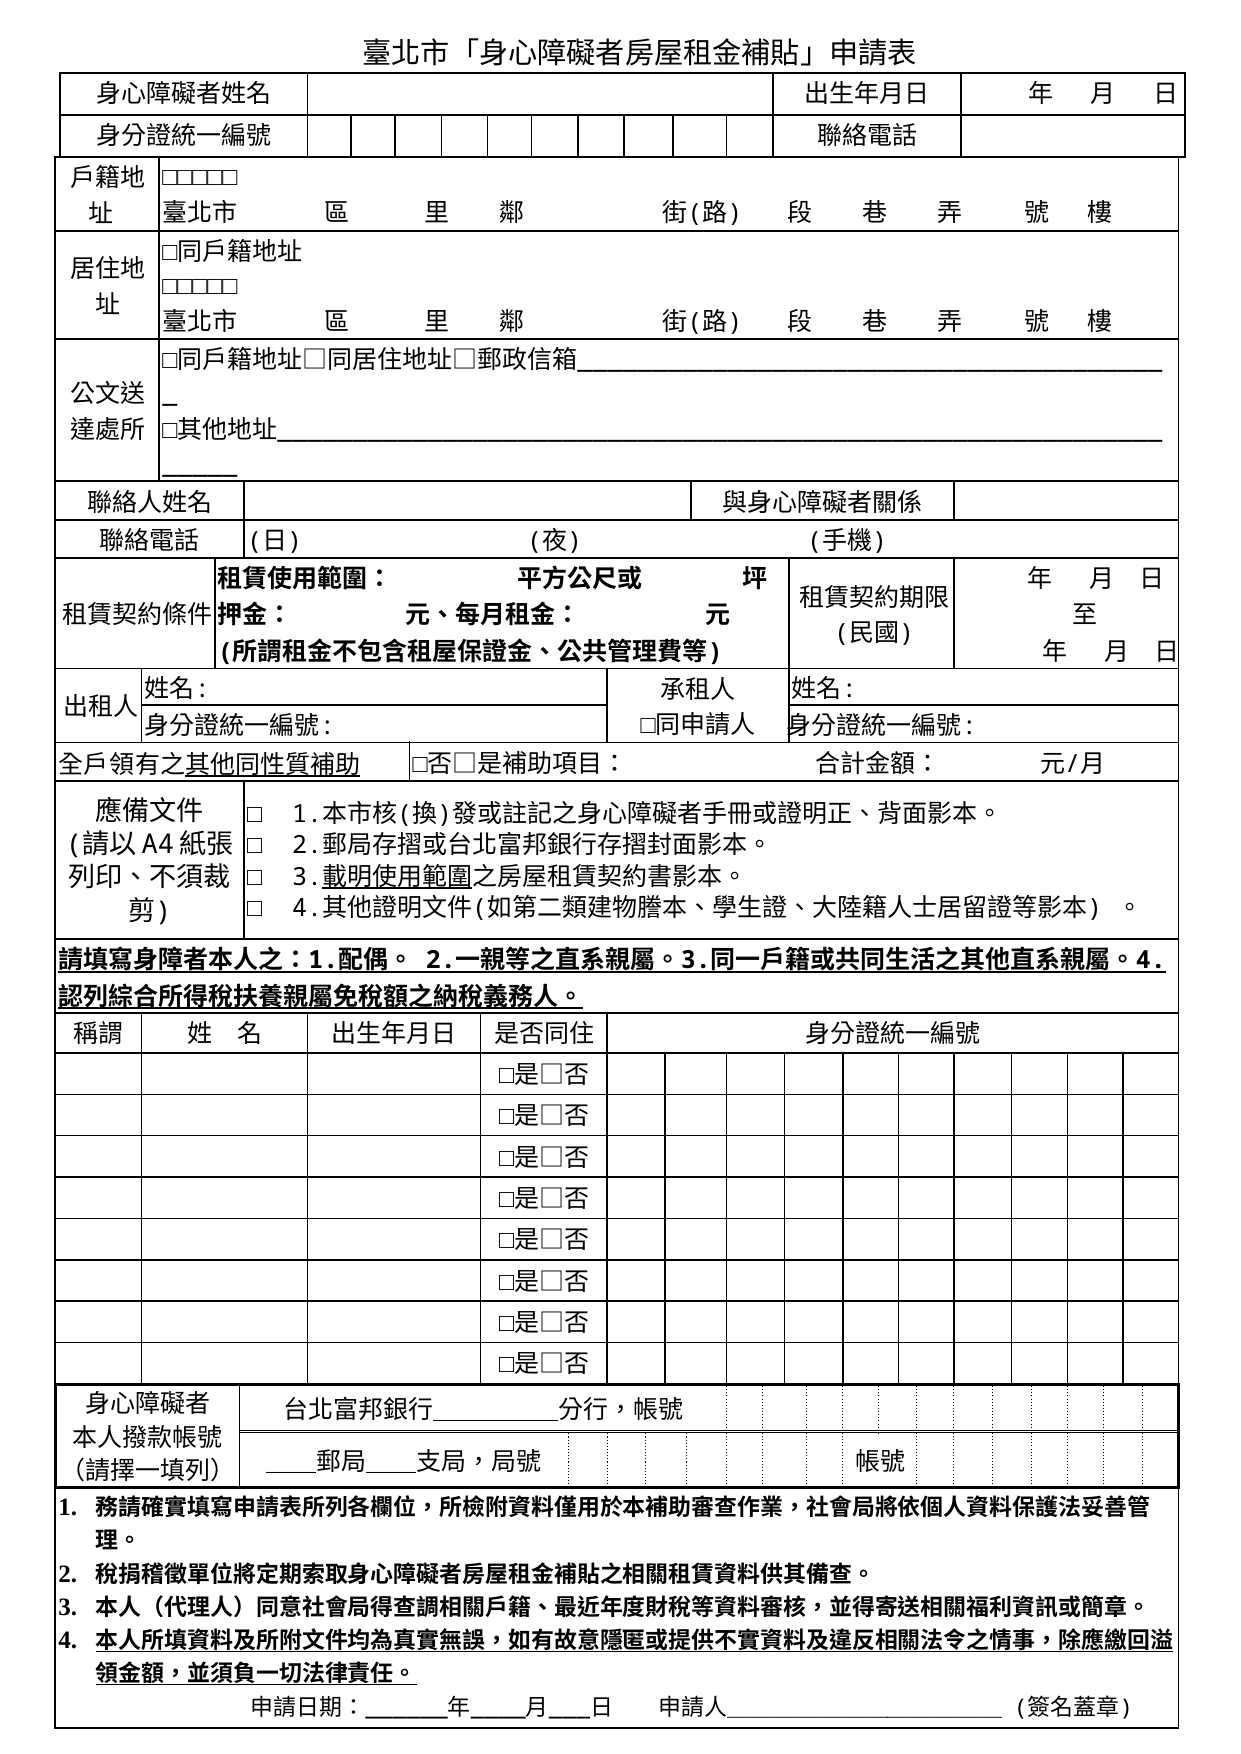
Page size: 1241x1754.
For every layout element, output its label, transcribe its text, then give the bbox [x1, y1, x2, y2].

table_cell [962, 116, 1184, 156]
table_cell □ 1.本市核(換)發或註記之身心障礙者手冊或證明正、背面影本。 □ 2.郵局存摺或台北富邦銀行存摺封面影本。 □ 3.載明使用範圍之房屋租賃契約書影本。 □ 4.其他證明文件(如第二類建物謄本、學生證、大陸籍人士居留證等影本) 。 [245, 782, 1178, 938]
table_cell [879, 1386, 917, 1430]
table_cell [1012, 1261, 1067, 1300]
table_cell 公文送達處所 [56, 340, 158, 480]
table_cell 稱謂 [56, 1014, 141, 1052]
table_cell [785, 1261, 842, 1300]
table_cell [608, 1219, 664, 1259]
table_cell [56, 1261, 141, 1300]
table_cell [727, 1136, 784, 1176]
table_cell [579, 116, 623, 156]
table_cell [785, 1178, 842, 1217]
table_cell [142, 1261, 307, 1300]
table_cell [308, 1178, 480, 1217]
table_cell [899, 1343, 953, 1383]
table_cell [608, 1054, 664, 1093]
table_cell 承租人 □同申請人 [608, 669, 788, 741]
table_cell [727, 1343, 784, 1383]
table_cell [955, 1219, 1011, 1259]
table_header [308, 74, 772, 114]
table_cell [785, 1136, 842, 1176]
table_cell [899, 1219, 953, 1259]
table_cell [1068, 1219, 1122, 1259]
table_cell [844, 1178, 898, 1217]
table_cell [666, 1343, 726, 1383]
table_cell [763, 1386, 806, 1430]
table_cell [1124, 1261, 1178, 1300]
table_cell 聯絡電話 [56, 521, 243, 557]
table_cell [1180, 1383, 1185, 1430]
table_cell 姓 名 [142, 1014, 307, 1052]
table_cell [955, 1261, 1011, 1300]
table_cell [993, 1386, 1031, 1430]
table_cell □是□否 [481, 1261, 606, 1300]
table_cell [56, 1219, 141, 1259]
table_header 出生年月日 [774, 74, 960, 114]
table_cell [666, 1054, 726, 1093]
table_cell [955, 1343, 1011, 1383]
table_cell [1179, 741, 1185, 780]
table_cell [955, 1054, 1011, 1093]
table_cell [56, 1095, 141, 1135]
table_cell [1124, 1343, 1178, 1383]
table_cell [727, 1054, 784, 1093]
table_cell [308, 1343, 480, 1383]
table_cell [993, 1433, 1031, 1486]
table_cell [142, 1054, 307, 1093]
table_cell [727, 1095, 784, 1135]
table_cell [1142, 1433, 1177, 1486]
table_cell [1179, 1176, 1185, 1217]
table_cell [727, 1178, 784, 1217]
table_cell [56, 1343, 141, 1383]
table_cell 身分證統一編號 [61, 116, 307, 156]
table_cell □是□否 [481, 1343, 606, 1383]
table_cell [142, 1095, 307, 1135]
table_cell [763, 1433, 806, 1486]
table_cell 務請確實填寫申請表所列各欄位，所檢附資料僅用於本補助審查作業，社會局將依個人資料保護法妥善管理。 稅捐稽徵單位將定期索取身心障礙者房屋租金補貼之相關租賃資料供其備查。 本人（代理人）同意社會局得查調相關戶籍、最近年度財稅等資料審核，並得寄送相關福利資訊或簡章。 本人所填資料及所附文件均為真實無誤，如有故意隱匿或提供不實資料及違反相關法令之情事，除應繳回溢領金額，並須負一切法律責任。 申請日期：______年____月___日 申請人＿＿＿＿＿＿＿＿＿＿＿＿ (簽名蓋章) [56, 1489, 1178, 1727]
table_cell [625, 116, 672, 156]
table_cell [917, 1386, 954, 1430]
table_cell 出租人 [56, 669, 141, 741]
table_cell [1068, 1178, 1122, 1217]
table_header 身心障礙者姓名 [61, 74, 307, 114]
table_cell 身分證統一編號: [790, 706, 1178, 741]
table_cell □是□否 [481, 1136, 606, 1176]
table_cell 聯絡人姓名 [56, 482, 243, 519]
table_cell [1068, 1136, 1122, 1176]
table_cell [954, 1433, 992, 1486]
table_cell [1068, 1261, 1122, 1300]
table_cell [142, 1136, 307, 1176]
table_cell 租賃契約條件 [56, 559, 214, 667]
table_cell [1012, 1136, 1067, 1176]
table_cell [442, 116, 487, 156]
table_cell 年 月 日 至 年 月 日 [955, 559, 1178, 667]
table_cell □否□是補助項目： 合計金額： 元/月 [410, 743, 1178, 780]
table_cell [569, 1433, 607, 1486]
table_cell 戶籍地址 [56, 158, 158, 230]
table_cell [396, 116, 441, 156]
table_cell [352, 116, 394, 156]
table_cell [1179, 1342, 1185, 1383]
table_cell [785, 1219, 842, 1259]
table_cell [1179, 668, 1185, 704]
table_cell [608, 1302, 664, 1342]
table_cell [899, 1302, 953, 1342]
table_cell [899, 1261, 953, 1300]
table_cell [308, 1219, 480, 1259]
table_cell [608, 1343, 664, 1383]
table_cell [1179, 704, 1185, 741]
table_cell [666, 1261, 726, 1300]
table_cell 租賃使用範圍： 平方公尺或 坪 押金： 元、每月租金： 元 (所謂租金不包含租屋保證金、公共管理費等) [216, 559, 788, 667]
table_cell [56, 1178, 141, 1217]
table_cell 與身心障礙者關係 [692, 482, 953, 519]
table_cell [1067, 1433, 1103, 1486]
table_cell [844, 1219, 898, 1259]
table_cell [844, 1261, 898, 1300]
table_cell [806, 1386, 843, 1430]
table_cell [785, 1343, 842, 1383]
table_cell [727, 1302, 784, 1342]
table_cell 是否同住 [481, 1014, 606, 1052]
table_cell 租賃契約期限 (民國) [790, 559, 953, 667]
table_cell 身分證統一編號: [142, 706, 606, 741]
table_cell [1124, 1095, 1178, 1135]
table_cell [1031, 1433, 1067, 1486]
table_cell [1068, 1095, 1122, 1135]
table_cell [844, 1343, 898, 1383]
table_cell [955, 482, 1178, 519]
table_cell [1179, 1300, 1185, 1342]
table_cell [1179, 230, 1185, 338]
table_cell [56, 1054, 141, 1093]
table_header 年 月 日 [962, 74, 1184, 114]
table_cell [142, 1302, 307, 1342]
table_cell ＿＿郵局＿＿支局，局號 [240, 1433, 568, 1486]
table_cell [666, 1219, 726, 1259]
table_cell [1179, 1052, 1185, 1093]
table_cell [844, 1136, 898, 1176]
table_cell [308, 1261, 480, 1300]
table_cell 台北富邦銀行＿＿＿＿＿分行，帳號 [240, 1386, 726, 1430]
table_cell [142, 1178, 307, 1217]
table_cell [1031, 1386, 1067, 1430]
table_cell [727, 116, 772, 156]
table_cell [674, 116, 726, 156]
table_cell [666, 1095, 726, 1135]
table_cell [806, 1433, 843, 1486]
table_cell [1012, 1178, 1067, 1217]
table_cell [899, 1095, 953, 1135]
table_cell □是□否 [481, 1095, 606, 1135]
table_cell [843, 1386, 878, 1430]
table_cell [1104, 1386, 1142, 1430]
table_cell [1012, 1095, 1067, 1135]
table_cell [308, 116, 350, 156]
table_cell 請填寫身障者本人之：1.配偶。 2.一親等之直系親屬。3.同一戶籍或共同生活之其他直系親屬。4.認列綜合所得稅扶養親屬免稅額之納稅義務人。 [56, 940, 1178, 1012]
table_cell [488, 116, 531, 156]
table_cell [726, 1433, 763, 1486]
table_cell 身心障礙者 本人撥款帳號 （請擇一填列） [57, 1386, 239, 1486]
table_cell [1179, 1486, 1185, 1727]
table_cell 姓名: [790, 669, 1178, 704]
table_cell [1179, 158, 1185, 230]
table_cell 全戶領有之其他同性質補助 [56, 743, 409, 780]
table_cell 出生年月日 [308, 1014, 480, 1052]
table_cell [308, 1095, 480, 1135]
table_cell [1179, 557, 1185, 667]
table_cell [607, 1433, 646, 1486]
table_cell [899, 1178, 953, 1217]
table_cell [142, 1343, 307, 1383]
table_cell [1068, 1302, 1122, 1342]
table_cell [1124, 1219, 1178, 1259]
table_cell [727, 1219, 784, 1259]
table_cell [666, 1178, 726, 1217]
table_cell [608, 1178, 664, 1217]
table_cell [1179, 938, 1185, 1012]
table_cell [917, 1433, 954, 1486]
table_cell [1179, 1012, 1185, 1052]
table_cell [1068, 1054, 1122, 1093]
table_cell [1012, 1219, 1067, 1259]
table_cell [844, 1095, 898, 1135]
table_cell [308, 1054, 480, 1093]
table_cell □□□□□ 臺北市 區 里 鄰 街(路) 段 巷 弄 號 樓 [160, 158, 1178, 230]
table_cell [1067, 1386, 1103, 1430]
table_cell [844, 1054, 898, 1093]
table_cell [1124, 1302, 1178, 1342]
table_cell 居住地址 [56, 232, 158, 338]
table_cell [1012, 1302, 1067, 1342]
table_cell [1179, 1135, 1185, 1176]
table_cell [899, 1136, 953, 1176]
table_cell [955, 1136, 1011, 1176]
table_cell 身分證統一編號 [608, 1014, 1178, 1052]
table_cell [1124, 1136, 1178, 1176]
table_cell 聯絡電話 [774, 116, 960, 156]
table_cell [726, 1386, 763, 1430]
table_cell [608, 1261, 664, 1300]
table_cell [308, 1302, 480, 1342]
table_cell 應備文件 (請以A4紙張列印、不須裁剪) [56, 782, 243, 938]
table_cell [56, 1136, 141, 1176]
text 臺北市「身心障礙者房屋租金補貼」申請表 [47, 29, 1193, 72]
table_cell 姓名: [142, 669, 606, 704]
table_cell [899, 1054, 953, 1093]
table_cell [1179, 519, 1185, 557]
table_cell □是□否 [481, 1302, 606, 1342]
table_cell □同戶籍地址□同居住地址□郵政信箱________________________________________ □其他地址________________________________________________________________ [160, 340, 1178, 480]
table_cell [56, 1302, 141, 1342]
table_cell [955, 1178, 1011, 1217]
table_cell [1012, 1054, 1067, 1093]
table_cell [55, 114, 59, 156]
table_cell [1179, 338, 1185, 480]
table_cell [1179, 480, 1185, 519]
table_cell [955, 1095, 1011, 1135]
table_cell □同戶籍地址 □□□□□ 臺北市 區 里 鄰 街(路) 段 巷 弄 號 樓 [160, 232, 1178, 338]
table_cell □是□否 [481, 1178, 606, 1217]
table_cell [785, 1054, 842, 1093]
table_cell [245, 482, 690, 519]
table_cell [666, 1136, 726, 1176]
table_cell [687, 1433, 726, 1486]
table_cell □是□否 [481, 1219, 606, 1259]
table_cell [1179, 1259, 1185, 1300]
table_cell [532, 116, 577, 156]
table_cell [785, 1302, 842, 1342]
table_cell [785, 1095, 842, 1135]
table_cell 帳號 [843, 1433, 917, 1486]
table_cell [955, 1302, 1011, 1342]
table_header [55, 72, 59, 114]
table_cell [844, 1302, 898, 1342]
table_cell [1068, 1343, 1122, 1383]
table_cell [1179, 1218, 1185, 1259]
table_cell □是□否 [481, 1054, 606, 1093]
table_cell [1124, 1178, 1178, 1217]
table_cell [1104, 1433, 1142, 1486]
table_cell [954, 1386, 992, 1430]
table_cell [608, 1095, 664, 1135]
table_cell [1012, 1343, 1067, 1383]
table_cell [1142, 1386, 1177, 1430]
table_cell [646, 1433, 687, 1486]
table_cell (日) (夜) (手機) [245, 521, 1178, 557]
table_cell [1179, 1094, 1185, 1135]
table_cell [308, 1136, 480, 1176]
table_cell [608, 1136, 664, 1176]
table_cell [666, 1302, 726, 1342]
table_cell [1179, 780, 1185, 938]
table_cell [727, 1261, 784, 1300]
table_cell [1124, 1054, 1178, 1093]
table_cell [1180, 1430, 1185, 1486]
table_cell [142, 1219, 307, 1259]
